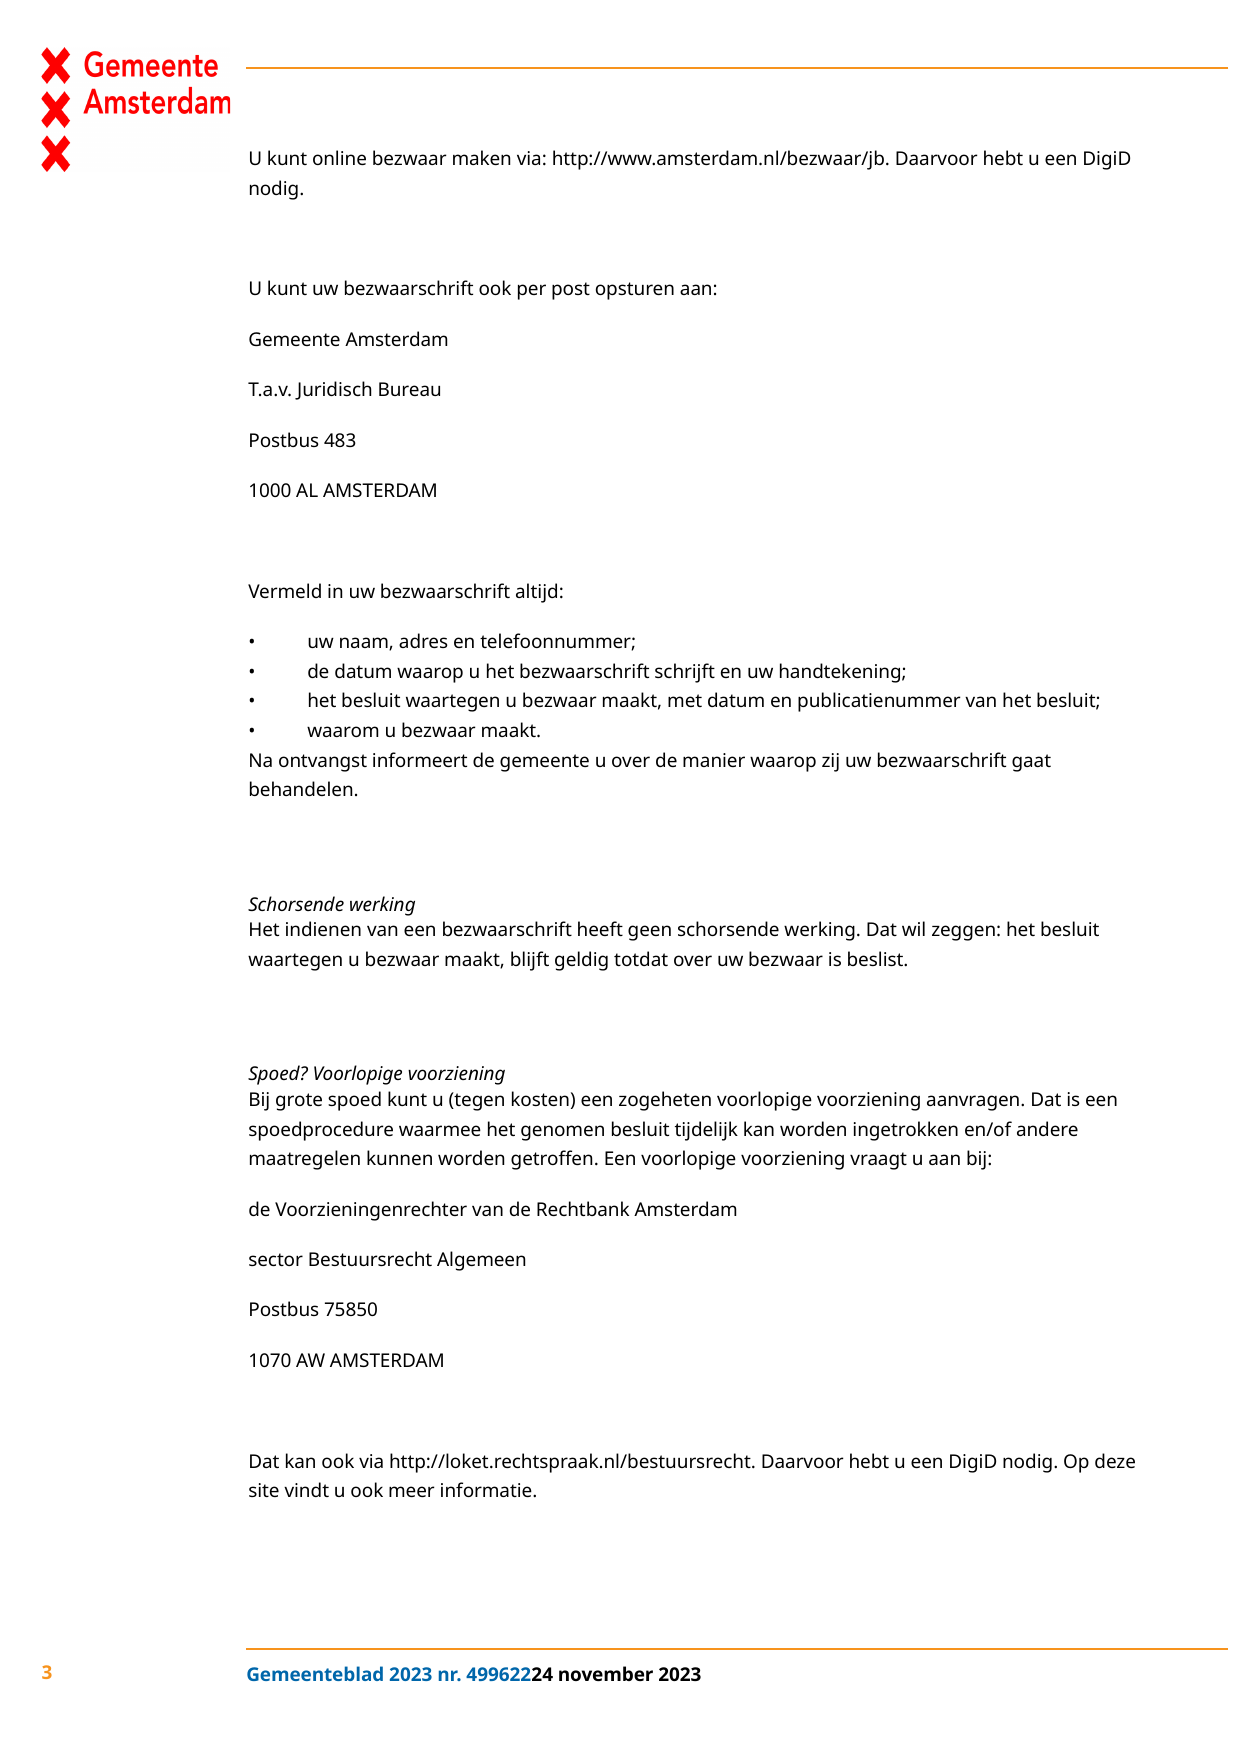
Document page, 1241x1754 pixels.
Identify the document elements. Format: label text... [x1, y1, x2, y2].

text U kunt uw bezwaarschrift ook per post opsturen aan: [248, 276, 1152, 301]
text 1000 AL AMSTERDAM [248, 477, 1152, 503]
list het besluit waartegen u bezwaar maakt, met datum en publicatienummer van het besluit; [248, 688, 1152, 713]
text de Voorzieningenrechter van de Rechtbank Amsterdam [248, 1196, 1152, 1222]
text U kunt online bezwaar maken via: http://www.amsterdam.nl/bezwaar/jb. Daarvoor hebt u een DigiD nodig. [248, 145, 1152, 201]
text Spoed? Voorlopige voorziening [248, 1061, 1152, 1086]
list uw naam, adres en telefoonnummer; [248, 628, 1152, 654]
text Na ontvangst informeert de gemeente u over de manier waarop zij uw bezwaarschrift gaat behandelen. [248, 747, 1152, 802]
text T.a.v. Juridisch Bureau [248, 376, 1152, 402]
text Postbus 483 [248, 427, 1152, 453]
text 1070 AW AMSTERDAM [248, 1347, 1152, 1373]
list waarom u bezwaar maakt. [248, 717, 1152, 743]
text Dat kan ook via http://loket.rechtspraak.nl/bestuursrecht. Daarvoor hebt u een DigiD nodig. Op deze site vindt u ook meer informatie. [248, 1448, 1152, 1503]
text sector Bestuursrecht Algemeen [248, 1246, 1152, 1272]
text Postbus 75850 [248, 1297, 1152, 1322]
text Vermeld in uw bezwaarschrift altijd: [248, 578, 1152, 604]
text Schorsende werking [248, 891, 1152, 917]
list de datum waarop u het bezwaarschrift schrijft en uw handtekening; [248, 658, 1152, 684]
text Het indienen van een bezwaarschrift heeft geen schorsende werking. Dat wil zeggen: het besluit waartegen u bezwaar maakt, blijft geldig totdat over uw bezwaar is beslist. [248, 917, 1152, 972]
text Gemeente Amsterdam [248, 326, 1152, 352]
text Bij grote spoed kunt u (tegen kosten) een zogeheten voorlopige voorziening aanvragen. Dat is een spoedprocedure waarmee het genomen besluit tijdelijk kan worden ingetrokken en/of andere maatregelen kunnen worden getroffen. Een voorlopige voorziening vraagt u aan bij: [248, 1086, 1152, 1171]
picture [41, 47, 231, 172]
